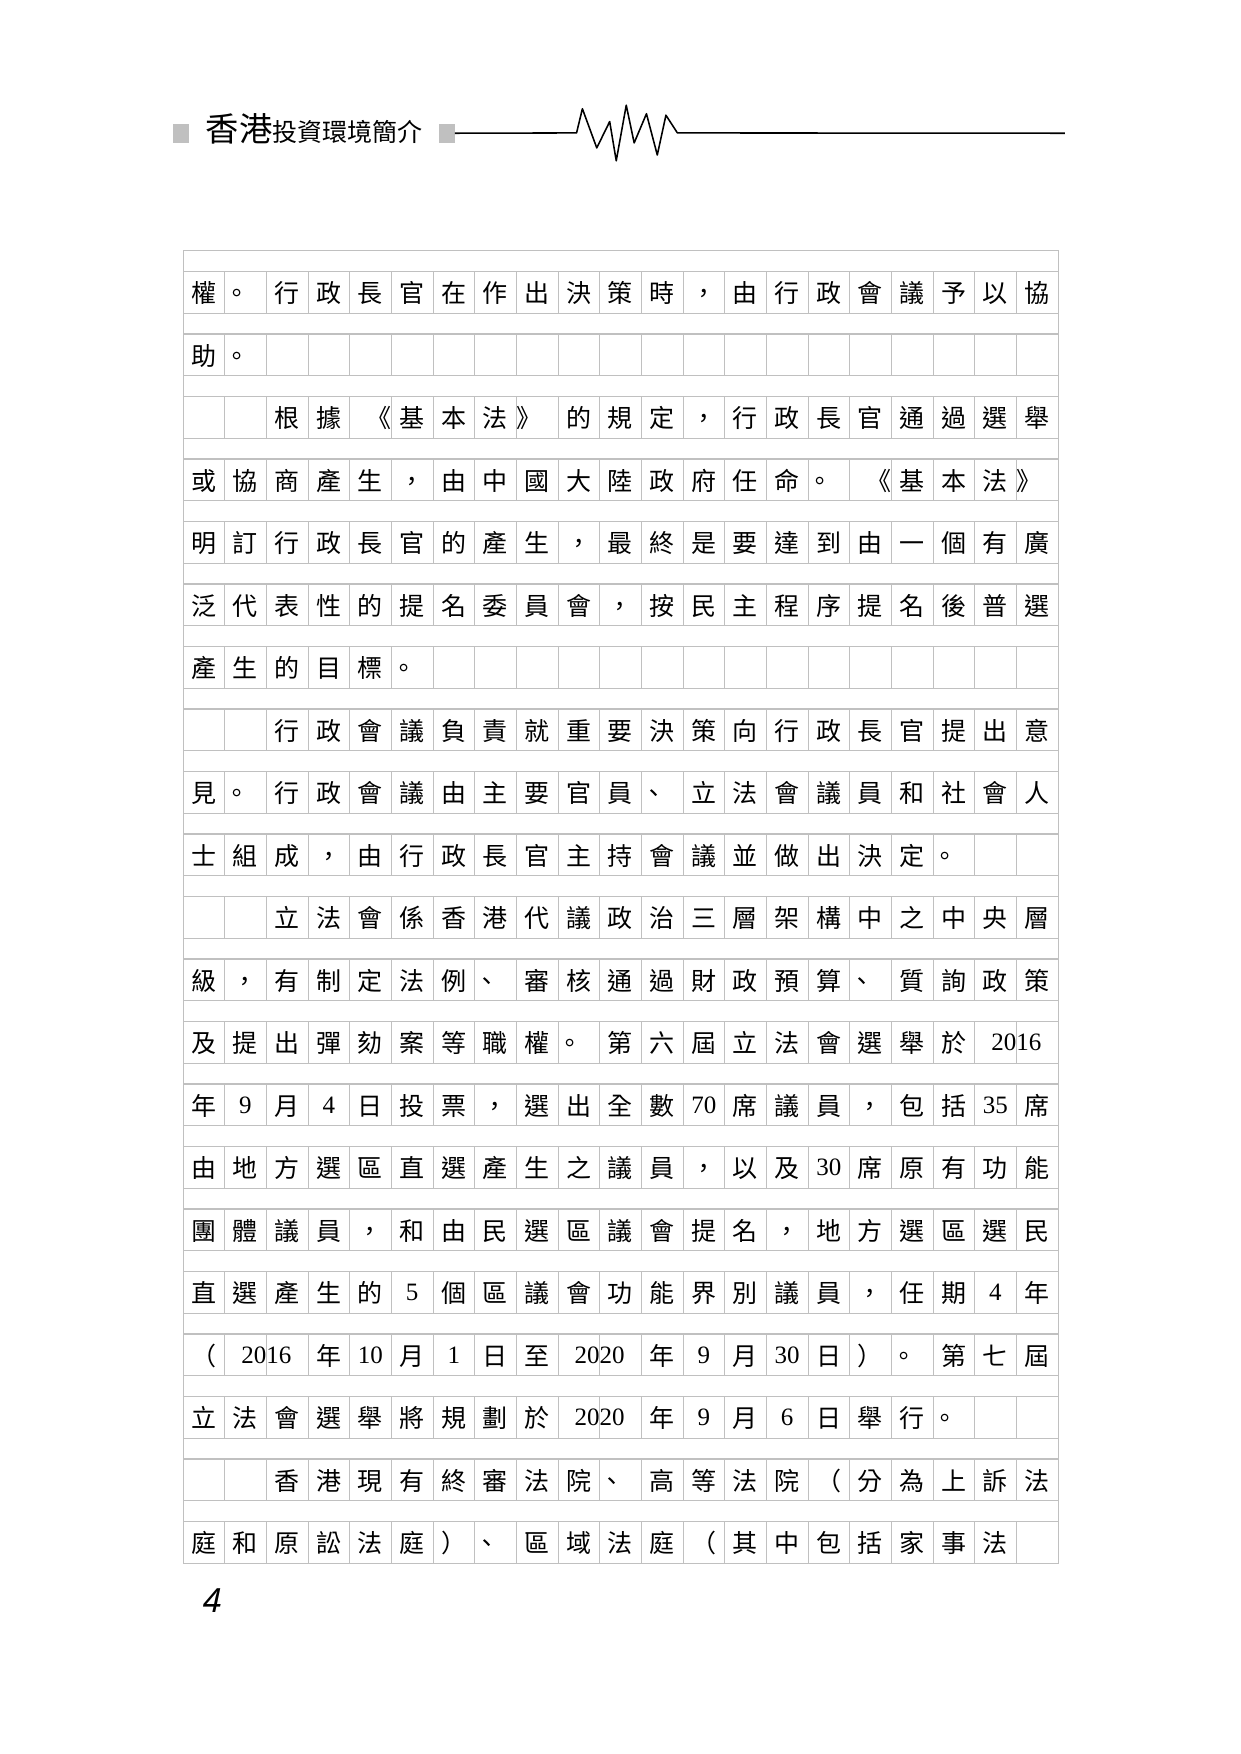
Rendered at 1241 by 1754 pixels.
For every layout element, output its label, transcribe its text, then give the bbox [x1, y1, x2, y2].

text 會 [975, 772, 1016, 813]
text 立法會係香港代議政治三層架構中之中央層級，有制定法例、審核通過財政預算、質詢政策及提出彈劾案等職權。第六屆立法會選舉於2016年9月4日投票，選出全數70席議員，包括35席由地方選區直選產生之議員，以及30席原有功能團體議員，和由民選區議會提名，地方選區選民直選產生的5個區議會功能界別議員，任期4年（2016年10月1日至2020年9月30日）。第七屆立法會選舉將規劃於2020年9月6日舉行。 [184, 939, 1058, 958]
text 社 [934, 772, 974, 813]
text 行 [767, 710, 808, 750]
text 會 [350, 772, 391, 813]
text 香港現有終審法院、高等法院（分為上訴法庭和原訟法庭）、區域法庭（其中包括家事法庭）、土地審裁處、裁判法庭、死因裁判法庭及少年法庭。司法機構的首長是終審法院首席法官。香港司法人員不受行政或立法機關牽制，根據普通法的基本原則採用獨立審訊，對嚴重的刑事案件，則由高等法院原訴法庭法官會同由7名陪審員組成的陪審團審訊。「公民權利和政治權利國際公約」第14條的辯護原則，亦適用於香港，令被告的權利得以充分保障。 [184, 1439, 1058, 1458]
text 主 [475, 772, 516, 813]
text 政 [809, 710, 849, 750]
text 並 [725, 835, 766, 875]
text 會 [350, 710, 391, 750]
text 決 [850, 835, 891, 875]
text 人 [1017, 772, 1058, 813]
text 行 [267, 710, 308, 750]
text 立法會係香港代議政治三層架構中之中央層級，有制定法例、審核通過財政預算、質詢政策及提出彈劾案等職權。第六屆立法會選舉於2016年9月4日投票，選出全數70席議員，包括35席由地方選區直選產生之議員，以及30席原有功能團體議員，和由民選區議會提名，地方選區選民直選產生的5個區議會功能界別議員，任期4年（2016年10月1日至2020年9月30日）。第七屆立法會選舉將規劃於2020年9月6日舉行。 [184, 1314, 1058, 1333]
text 做 [767, 835, 808, 875]
text 根據《基本法》的規定，行政長官通過選舉或協商產生，由中國大陸政府任命。《基本法》明訂行政長官的產生，最終是要達到由一個有廣泛代表性的提名委員會，按民主程序提名後普選產生的目標。 [184, 564, 1058, 583]
text 重 [559, 710, 599, 750]
text 根據《基本法》的規定，行政長官通過選舉或協商產生，由中國大陸政府任命。《基本法》明訂行政長官的產生，最終是要達到由一個有廣泛代表性的提名委員會，按民主程序提名後普選產生的目標。 [184, 626, 1058, 646]
text 和 [892, 772, 933, 813]
text [225, 710, 266, 750]
text [184, 710, 224, 750]
text 決 [642, 710, 683, 750]
text ， [309, 835, 349, 875]
text 立法會係香港代議政治三層架構中之中央層級，有制定法例、審核通過財政預算、質詢政策及提出彈劾案等職權。第六屆立法會選舉於2016年9月4日投票，選出全數70席議員，包括35席由地方選區直選產生之議員，以及30席原有功能團體議員，和由民選區議會提名，地方選區選民直選產生的5個區議會功能界別議員，任期4年（2016年10月1日至2020年9月30日）。第七屆立法會選舉將規劃於2020年9月6日舉行。 [184, 1189, 1058, 1208]
text [975, 835, 1016, 875]
text 根據《基本法》的規定，行政長官通過選舉或協商產生，由中國大陸政府任命。《基本法》明訂行政長官的產生，最終是要達到由一個有廣泛代表性的提名委員會，按民主程序提名後普選產生的目標。 [184, 439, 1058, 458]
text 會 [767, 772, 808, 813]
text 、 [642, 772, 683, 813]
text 長 [475, 835, 516, 875]
text [184, 751, 1058, 771]
text 行 [392, 835, 433, 875]
text 要 [517, 772, 558, 813]
text 士 [184, 835, 224, 875]
text [1017, 835, 1058, 875]
text 員 [850, 772, 891, 813]
text 成 [267, 835, 308, 875]
text 政 [434, 835, 474, 875]
text [184, 814, 1058, 833]
text 立 [684, 772, 724, 813]
text 立法會係香港代議政治三層架構中之中央層級，有制定法例、審核通過財政預算、質詢政策及提出彈劾案等職權。第六屆立法會選舉於2016年9月4日投票，選出全數70席議員，包括35席由地方選區直選產生之議員，以及30席原有功能團體議員，和由民選區議會提名，地方選區選民直選產生的5個區議會功能界別議員，任期4年（2016年10月1日至2020年9月30日）。第七屆立法會選舉將規劃於2020年9月6日舉行。 [184, 1001, 1058, 1021]
text 出 [975, 710, 1016, 750]
text 官 [517, 835, 558, 875]
text 官 [559, 772, 599, 813]
text 由 [434, 772, 474, 813]
text 定 [892, 835, 933, 875]
text 香港現有終審法院、高等法院（分為上訴法庭和原訟法庭）、區域法庭（其中包括家事法庭）、土地審裁處、裁判法庭、死因裁判法庭及少年法庭。司法機構的首長是終審法院首席法官。香港司法人員不受行政或立法機關牽制，根據普通法的基本原則採用獨立審訊，對嚴重的刑事案件，則由高等法院原訴法庭法官會同由7名陪審員組成的陪審團審訊。「公民權利和政治權利國際公約」第14條的辯護原則，亦適用於香港，令被告的權利得以充分保障。 [184, 1501, 1058, 1521]
text 政 [309, 772, 349, 813]
text 。 [934, 835, 974, 875]
text 官 [892, 710, 933, 750]
text 行政長官是香港特別行政區首長，負責執行《基本法》、簽署立法會通過的法案和財政預算案、公布法律、決定政府政策和發布行政命令、任免法官和公權人員，以及赦免或減輕刑責等職權。行政長官在作出決策時，由行政會議予以協助。 [184, 251, 1058, 271]
text 會 [642, 835, 683, 875]
text 出 [809, 835, 849, 875]
text 行 [267, 772, 308, 813]
text 根據《基本法》的規定，行政長官通過選舉或協商產生，由中國大陸政府任命。《基本法》明訂行政長官的產生，最終是要達到由一個有廣泛代表性的提名委員會，按民主程序提名後普選產生的目標。 [184, 376, 1058, 396]
text 立法會係香港代議政治三層架構中之中央層級，有制定法例、審核通過財政預算、質詢政策及提出彈劾案等職權。第六屆立法會選舉於2016年9月4日投票，選出全數70席議員，包括35席由地方選區直選產生之議員，以及30席原有功能團體議員，和由民選區議會提名，地方選區選民直選產生的5個區議會功能界別議員，任期4年（2016年10月1日至2020年9月30日）。第七屆立法會選舉將規劃於2020年9月6日舉行。 [184, 1251, 1058, 1271]
text 由 [350, 835, 391, 875]
text [184, 689, 1058, 708]
text 行政長官是香港特別行政區首長，負責執行《基本法》、簽署立法會通過的法案和財政預算案、公布法律、決定政府政策和發布行政命令、任免法官和公權人員，以及赦免或減輕刑責等職權。行政長官在作出決策時，由行政會議予以協助。 [184, 314, 1058, 333]
text 議 [392, 710, 433, 750]
text 政 [309, 710, 349, 750]
text 長 [850, 710, 891, 750]
text 立法會係香港代議政治三層架構中之中央層級，有制定法例、審核通過財政預算、質詢政策及提出彈劾案等職權。第六屆立法會選舉於2016年9月4日投票，選出全數70席議員，包括35席由地方選區直選產生之議員，以及30席原有功能團體議員，和由民選區議會提名，地方選區選民直選產生的5個區議會功能界別議員，任期4年（2016年10月1日至2020年9月30日）。第七屆立法會選舉將規劃於2020年9月6日舉行。 [184, 1064, 1058, 1083]
text 議 [392, 772, 433, 813]
text 法 [725, 772, 766, 813]
text 。 [225, 772, 266, 813]
text 就 [517, 710, 558, 750]
text 見 [184, 772, 224, 813]
text 主 [559, 835, 599, 875]
text 議 [809, 772, 849, 813]
text 組 [225, 835, 266, 875]
text 負 [434, 710, 474, 750]
text 員 [600, 772, 641, 813]
text 持 [600, 835, 641, 875]
text 提 [934, 710, 974, 750]
text 要 [600, 710, 641, 750]
text 立法會係香港代議政治三層架構中之中央層級，有制定法例、審核通過財政預算、質詢政策及提出彈劾案等職權。第六屆立法會選舉於2016年9月4日投票，選出全數70席議員，包括35席由地方選區直選產生之議員，以及30席原有功能團體議員，和由民選區議會提名，地方選區選民直選產生的5個區議會功能界別議員，任期4年（2016年10月1日至2020年9月30日）。第七屆立法會選舉將規劃於2020年9月6日舉行。 [184, 1376, 1058, 1396]
text 意 [1017, 710, 1058, 750]
text 立法會係香港代議政治三層架構中之中央層級，有制定法例、審核通過財政預算、質詢政策及提出彈劾案等職權。第六屆立法會選舉於2016年9月4日投票，選出全數70席議員，包括35席由地方選區直選產生之議員，以及30席原有功能團體議員，和由民選區議會提名，地方選區選民直選產生的5個區議會功能界別議員，任期4年（2016年10月1日至2020年9月30日）。第七屆立法會選舉將規劃於2020年9月6日舉行。 [184, 876, 1058, 896]
text 根據《基本法》的規定，行政長官通過選舉或協商產生，由中國大陸政府任命。《基本法》明訂行政長官的產生，最終是要達到由一個有廣泛代表性的提名委員會，按民主程序提名後普選產生的目標。 [184, 501, 1058, 521]
text 策 [684, 710, 724, 750]
text 議 [684, 835, 724, 875]
text 責 [475, 710, 516, 750]
text 向 [725, 710, 766, 750]
text 立法會係香港代議政治三層架構中之中央層級，有制定法例、審核通過財政預算、質詢政策及提出彈劾案等職權。第六屆立法會選舉於2016年9月4日投票，選出全數70席議員，包括35席由地方選區直選產生之議員，以及30席原有功能團體議員，和由民選區議會提名，地方選區選民直選產生的5個區議會功能界別議員，任期4年（2016年10月1日至2020年9月30日）。第七屆立法會選舉將規劃於2020年9月6日舉行。 [184, 1126, 1058, 1146]
